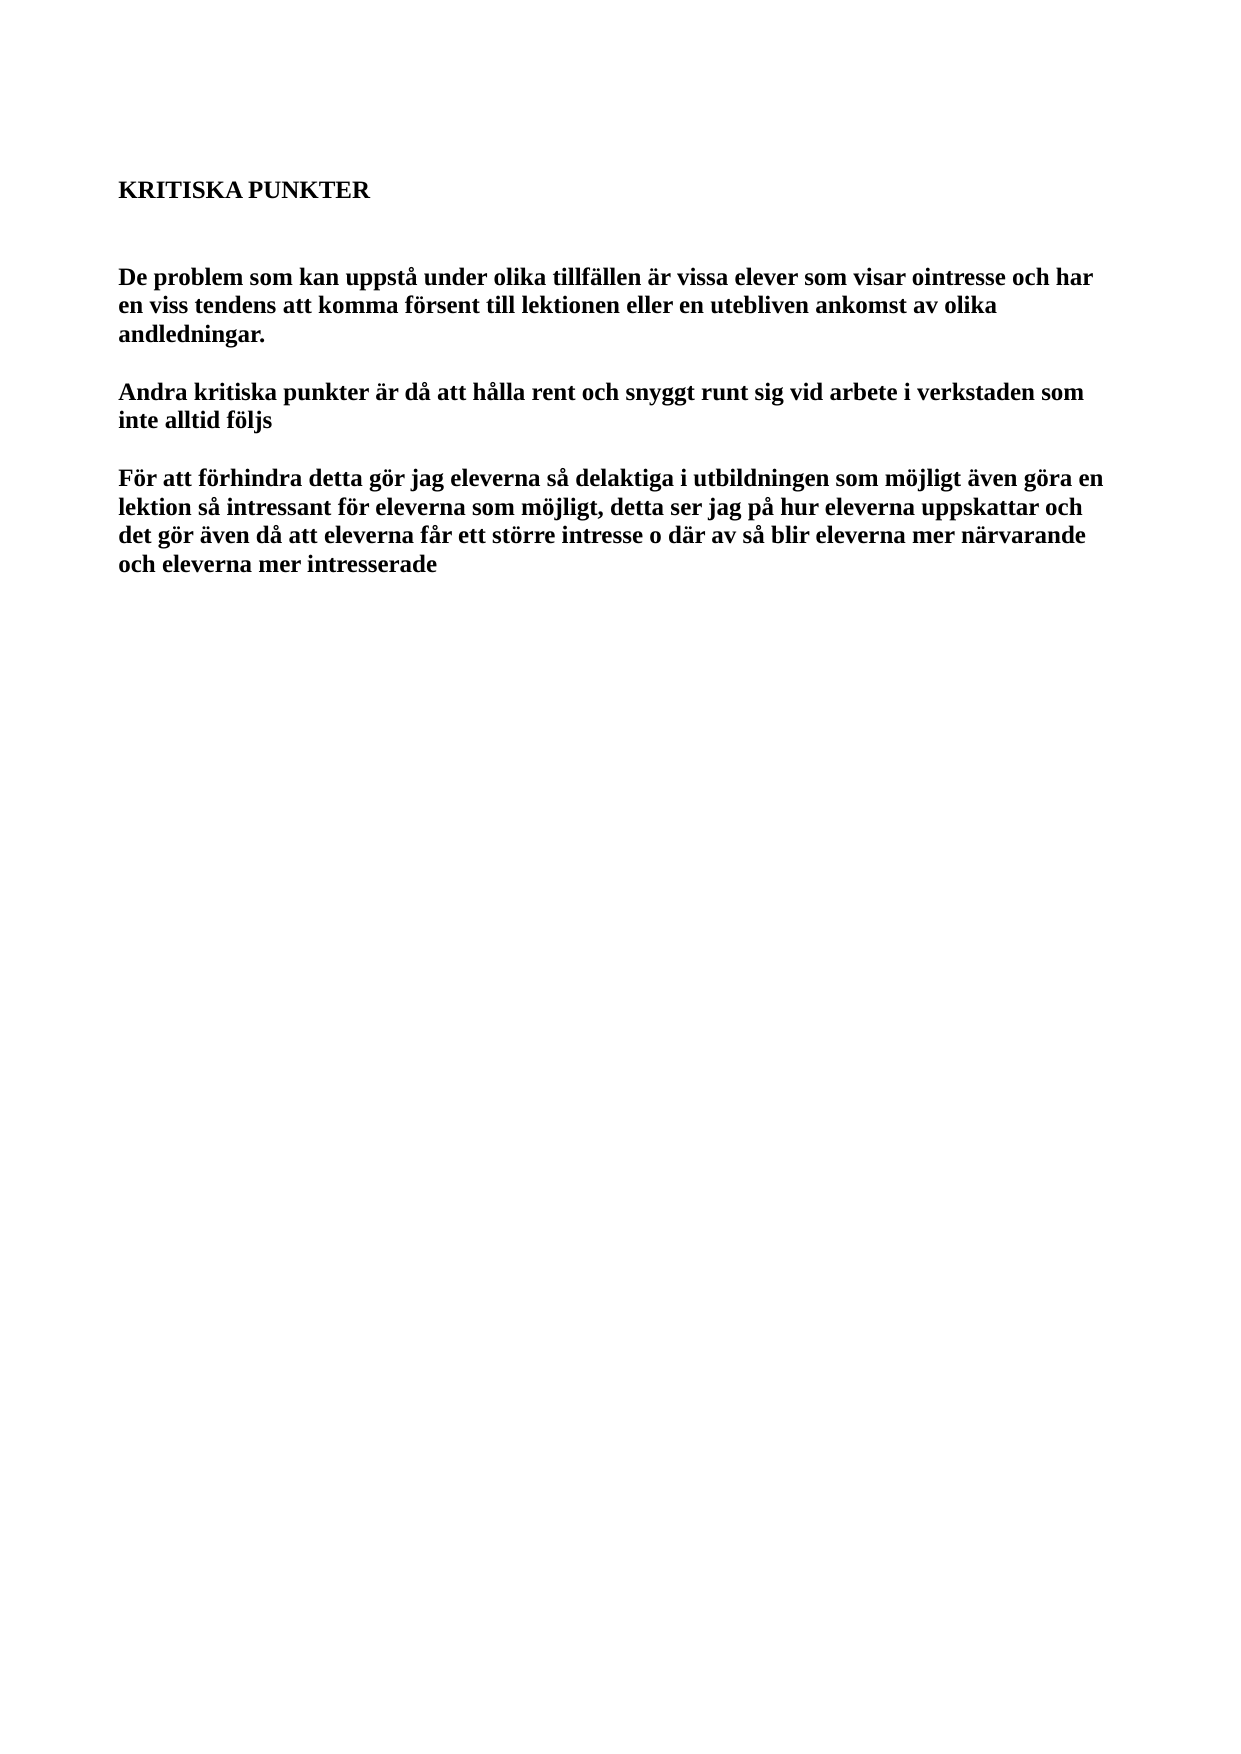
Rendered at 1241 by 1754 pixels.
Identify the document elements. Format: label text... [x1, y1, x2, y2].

text De problem som kan uppstå under olika tillfällen är vissa elever som visar ointresse och har en viss tendens att komma försent till lektionen eller en utebliven ankomst av olika andledningar. [118, 262, 1122, 348]
text För att förhindra detta gör jag eleverna så delaktiga i utbildningen som möjligt även göra en lektion så intressant för eleverna som möjligt, detta ser jag på hur eleverna uppskattar och det gör även då att eleverna får ett större intresse o där av så blir eleverna mer närvarande och eleverna mer intresserade [118, 463, 1122, 578]
text KRITISKA PUNKTER [118, 176, 1122, 204]
text Andra kritiska punkter är då att hålla rent och snyggt runt sig vid arbete i verkstaden som inte alltid följs [118, 377, 1122, 434]
